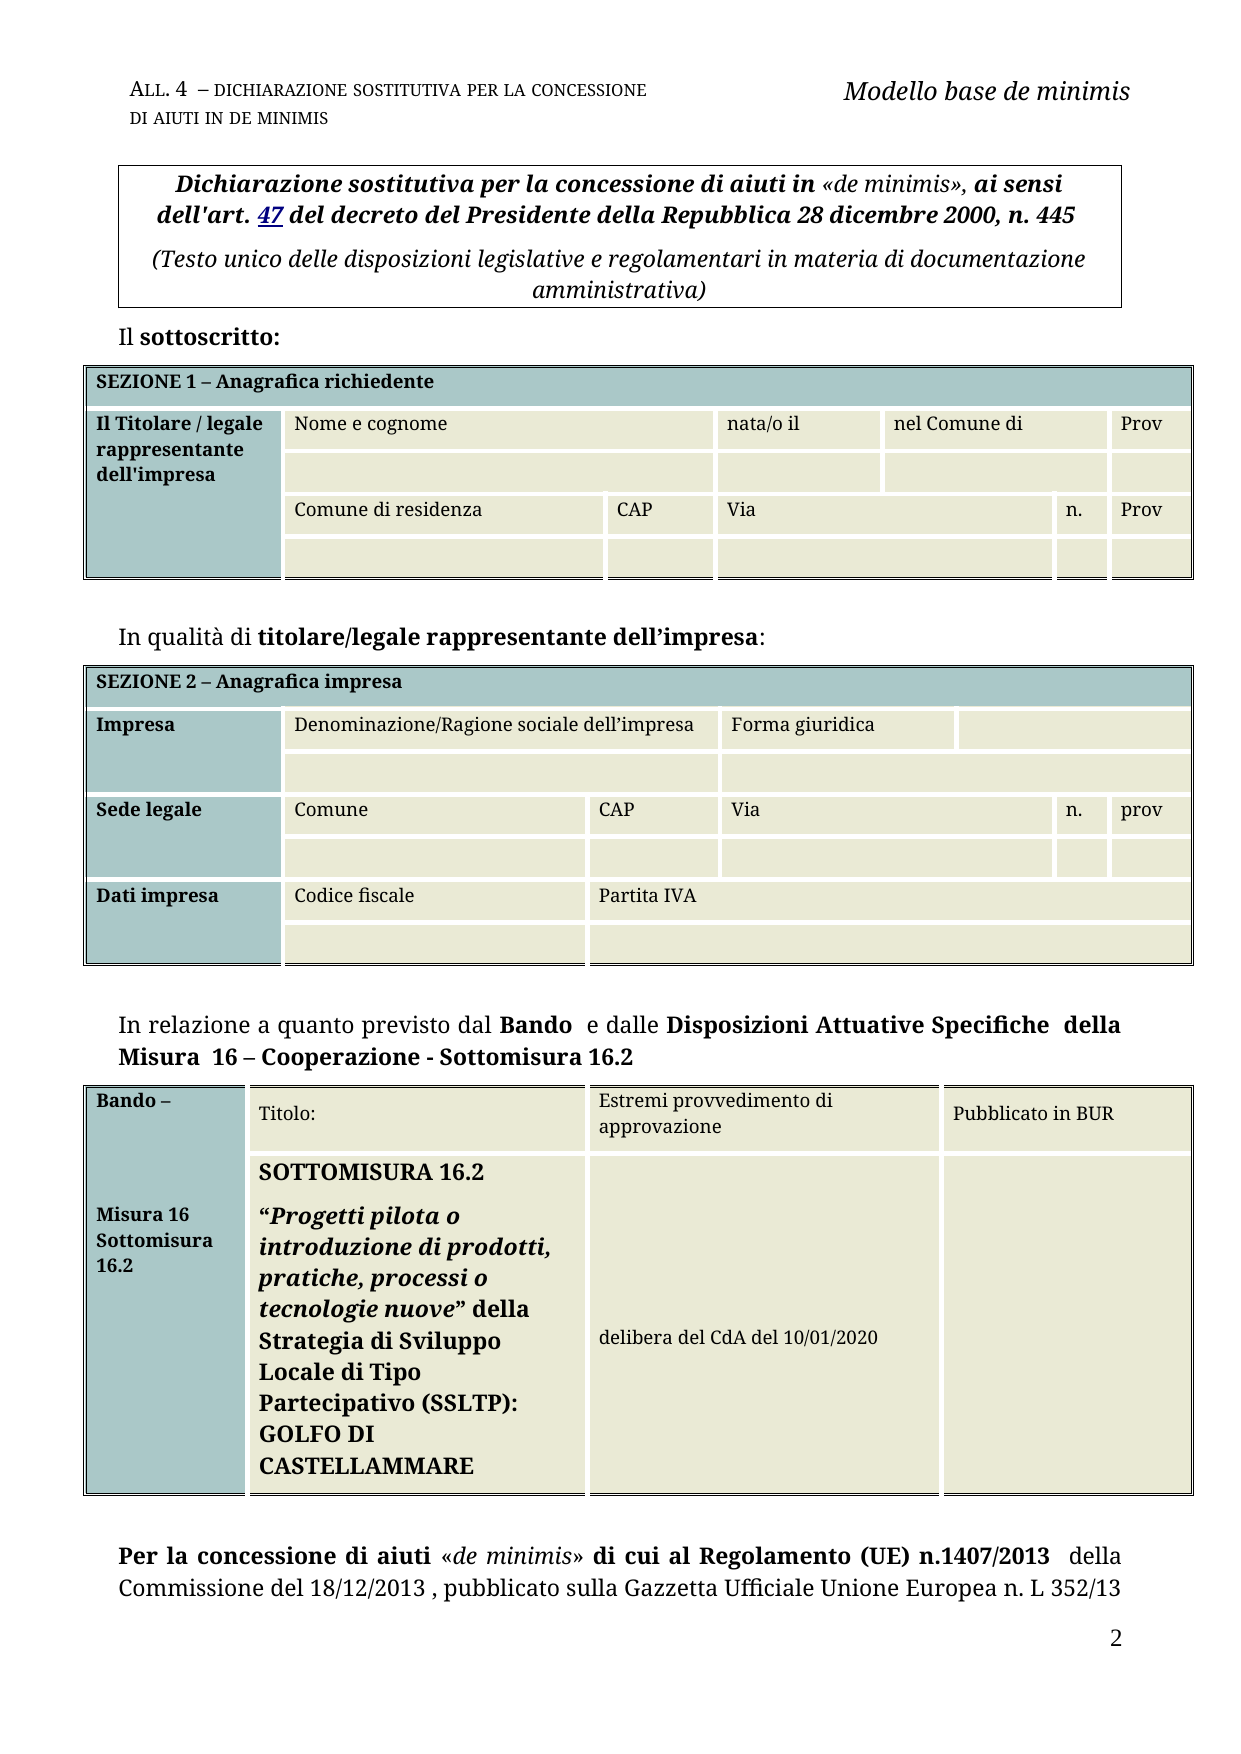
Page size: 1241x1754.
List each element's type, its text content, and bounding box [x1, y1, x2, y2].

table_cell n. [1057, 496, 1107, 534]
table_cell Comune di residenza [285, 496, 603, 534]
table_header Titolo: [250, 1088, 585, 1151]
text (Testo unico delle disposizioni legislative e regolamentari in materia di documentazione amministrativa) [119, 240, 1121, 307]
table_cell [718, 539, 1052, 577]
text Dichiarazione sostitutiva per la concessione di aiuti in «de minimis», ai sensi dell'art. 47 del decreto del Presidente della Repubblica 28 dicembre 2000, n. 445 [119, 166, 1121, 230]
table_cell Partita IVA [590, 882, 1191, 920]
table_cell [1112, 539, 1191, 577]
text In qualità di titolare/legale rappresentante dell’impresa: [118, 621, 1122, 652]
table_cell Nome e cognome [285, 411, 713, 449]
table_cell nata/o il [718, 411, 880, 449]
table_cell nel Comune di [885, 411, 1107, 449]
table_cell [885, 453, 1107, 491]
table_header SEZIONE 2 – Anagrafica impresa [87, 668, 1191, 706]
table_header Pubblicato in BUR [944, 1088, 1191, 1151]
table_cell Il Titolare / legale rappresentante dell'impresa [87, 411, 281, 577]
table_cell Sede legale [87, 797, 281, 877]
table_cell [285, 839, 585, 877]
table_cell [285, 754, 718, 792]
table_cell [285, 453, 713, 491]
table_cell [1057, 839, 1107, 877]
table_cell Via [718, 496, 1052, 534]
table_cell Dati impresa [87, 882, 281, 963]
table_cell delibera del CdA del 10/01/2020 [590, 1156, 939, 1493]
table_cell [722, 754, 1191, 792]
table_cell Prov [1112, 411, 1191, 449]
table_cell n. [1057, 797, 1107, 834]
table_cell [1112, 453, 1191, 491]
table_cell Via [722, 797, 1052, 834]
table_cell [722, 839, 1052, 877]
table_cell [1112, 839, 1191, 877]
table_cell SOTTOMISURA 16.2 “Progetti pilota o introduzione di prodotti, pratiche, processi o tecnologie nuove” della Strategia di Sviluppo Locale di Tipo Partecipativo (SSLTP): GOLFO DI CASTELLAMMARE [250, 1156, 585, 1493]
table_cell [944, 1156, 1191, 1493]
table_cell Codice fiscale [285, 882, 585, 920]
table_cell Denominazione/Ragione sociale dell’impresa [285, 711, 718, 749]
text Il sottoscritto: [118, 321, 1122, 352]
table_cell CAP [590, 797, 718, 834]
table_cell Prov [1112, 496, 1191, 534]
table_header SEZIONE 1 – Anagrafica richiedente [87, 368, 1191, 406]
table_cell [590, 839, 718, 877]
table_cell prov [1112, 797, 1191, 834]
text In relazione a quanto previsto dal Bando e dalle Disposizioni Attuative Specifiche della Misura 16 – Cooperazione - Sottomisura 16.2 [118, 1009, 1122, 1072]
table_cell [718, 453, 880, 491]
table_header Estremi provvedimento di approvazione [590, 1088, 939, 1151]
table_cell [608, 539, 713, 577]
table_cell [285, 925, 585, 963]
table_cell [285, 539, 603, 577]
table_cell Forma giuridica [722, 711, 954, 749]
table_cell CAP [608, 496, 713, 534]
table_header Bando – Misura 16 Sottomisura 16.2 [87, 1088, 245, 1493]
table_cell Comune [285, 797, 585, 834]
table_cell [959, 711, 1191, 749]
text Per la concessione di aiuti «de minimis» di cui al Regolamento (UE) n.1407/2013 della Commissione del 18/12/2013 , pubblicato sulla Gazzetta Ufficiale Unione Europea n. L 352/13 [118, 1540, 1122, 1603]
table_cell [590, 925, 1191, 963]
table_cell [1057, 539, 1107, 577]
table_cell Impresa [87, 711, 281, 792]
